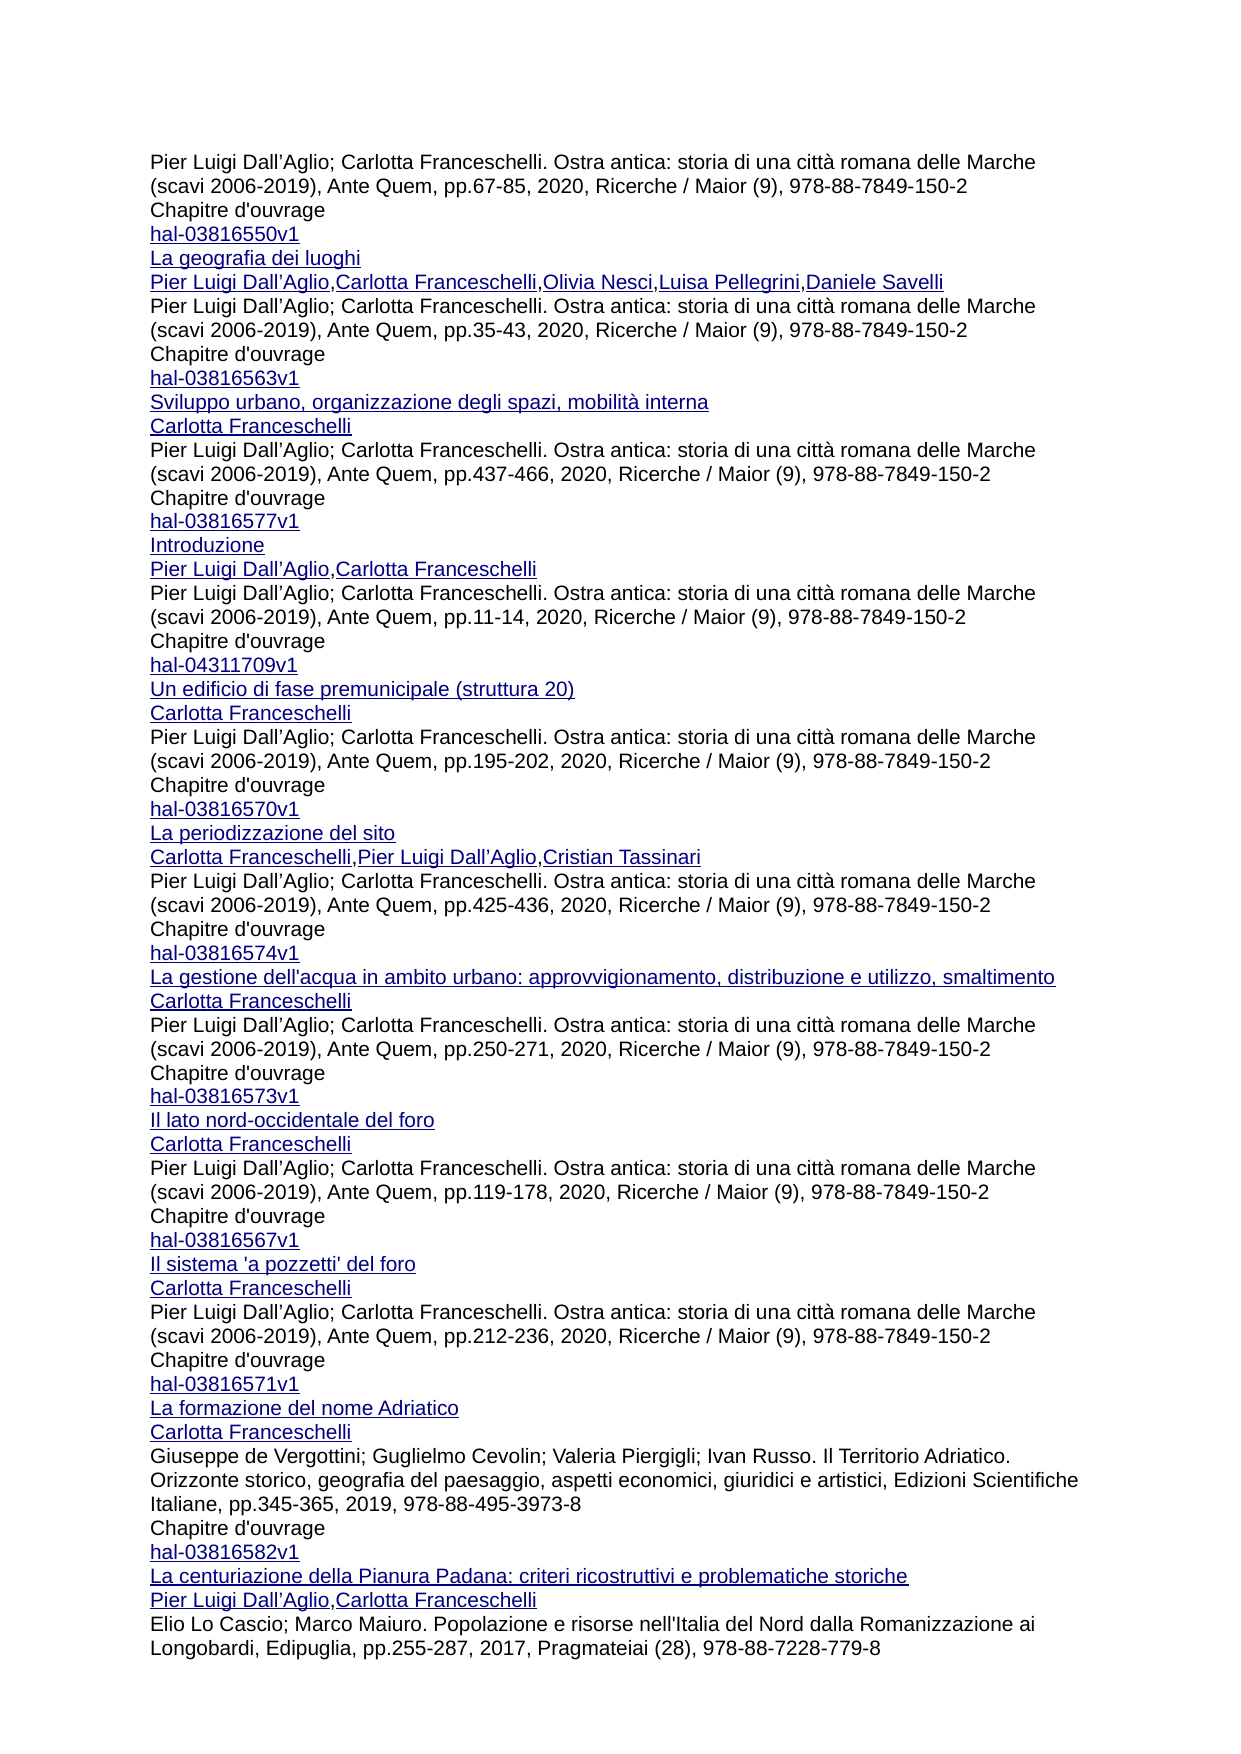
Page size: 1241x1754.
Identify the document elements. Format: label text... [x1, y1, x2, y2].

table_cell La formazione del nome Adriatico Carlotta Franceschelli Giuseppe de Vergottini; Guglielmo Cevolin; Valeria Piergigli; Ivan Russo. Il Territorio Adriatico. Orizzonte storico, geografia del paesaggio, aspetti economici, giuridici e artistici, Edizioni Scientifiche Italiane, pp.345-365, 2019, 978-88-495-3973-8 Chapitre d'ouvrage hal-03816582v1 [150, 1396, 1090, 1563]
table_header Pier Luigi Dall’Aglio; Carlotta Franceschelli. Ostra antica: storia di una città romana delle Marche (scavi 2006-2019), Ante Quem, pp.67-85, 2020, Ricerche / Maior (9), 978-88-7849-150-2 Chapitre d'ouvrage hal-03816550v1 [150, 150, 1090, 246]
table_cell La centuriazione della Pianura Padana: criteri ricostruttivi e problematiche storiche Pier Luigi Dall’Aglio,Carlotta Franceschelli Elio Lo Cascio; Marco Maiuro. Popolazione e risorse nell'Italia del Nord dalla Romanizzazione ai Longobardi, Edipuglia, pp.255-287, 2017, Pragmateiai (28), 978-88-7228-779-8 [150, 1564, 1090, 1659]
table_cell Un edificio di fase premunicipale (struttura 20) Carlotta Franceschelli Pier Luigi Dall’Aglio; Carlotta Franceschelli. Ostra antica: storia di una città romana delle Marche (scavi 2006-2019), Ante Quem, pp.195-202, 2020, Ricerche / Maior (9), 978-88-7849-150-2 Chapitre d'ouvrage hal-03816570v1 [150, 677, 1090, 821]
table_cell Sviluppo urbano, organizzazione degli spazi, mobilità interna Carlotta Franceschelli Pier Luigi Dall’Aglio; Carlotta Franceschelli. Ostra antica: storia di una città romana delle Marche (scavi 2006-2019), Ante Quem, pp.437-466, 2020, Ricerche / Maior (9), 978-88-7849-150-2 Chapitre d'ouvrage hal-03816577v1 [150, 390, 1090, 533]
table_cell La gestione dell'acqua in ambito urbano: approvvigionamento, distribuzione e utilizzo, smaltimento Carlotta Franceschelli Pier Luigi Dall’Aglio; Carlotta Franceschelli. Ostra antica: storia di una città romana delle Marche (scavi 2006-2019), Ante Quem, pp.250-271, 2020, Ricerche / Maior (9), 978-88-7849-150-2 Chapitre d'ouvrage hal-03816573v1 [150, 965, 1090, 1108]
table_cell Il sistema 'a pozzetti' del foro Carlotta Franceschelli Pier Luigi Dall’Aglio; Carlotta Franceschelli. Ostra antica: storia di una città romana delle Marche (scavi 2006-2019), Ante Quem, pp.212-236, 2020, Ricerche / Maior (9), 978-88-7849-150-2 Chapitre d'ouvrage hal-03816571v1 [150, 1252, 1090, 1396]
table_cell Introduzione Pier Luigi Dall’Aglio,Carlotta Franceschelli Pier Luigi Dall’Aglio; Carlotta Franceschelli. Ostra antica: storia di una città romana delle Marche (scavi 2006-2019), Ante Quem, pp.11-14, 2020, Ricerche / Maior (9), 978-88-7849-150-2 Chapitre d'ouvrage hal-04311709v1 [150, 533, 1090, 677]
table_cell La periodizzazione del sito Carlotta Franceschelli,Pier Luigi Dall’Aglio,Cristian Tassinari Pier Luigi Dall’Aglio; Carlotta Franceschelli. Ostra antica: storia di una città romana delle Marche (scavi 2006-2019), Ante Quem, pp.425-436, 2020, Ricerche / Maior (9), 978-88-7849-150-2 Chapitre d'ouvrage hal-03816574v1 [150, 821, 1090, 964]
table_cell Il lato nord-occidentale del foro Carlotta Franceschelli Pier Luigi Dall’Aglio; Carlotta Franceschelli. Ostra antica: storia di una città romana delle Marche (scavi 2006-2019), Ante Quem, pp.119-178, 2020, Ricerche / Maior (9), 978-88-7849-150-2 Chapitre d'ouvrage hal-03816567v1 [150, 1108, 1090, 1252]
table_cell La geografia dei luoghi Pier Luigi Dall’Aglio,Carlotta Franceschelli,Olivia Nesci,Luisa Pellegrini,Daniele Savelli Pier Luigi Dall’Aglio; Carlotta Franceschelli. Ostra antica: storia di una città romana delle Marche (scavi 2006-2019), Ante Quem, pp.35-43, 2020, Ricerche / Maior (9), 978-88-7849-150-2 Chapitre d'ouvrage hal-03816563v1 [150, 246, 1090, 389]
